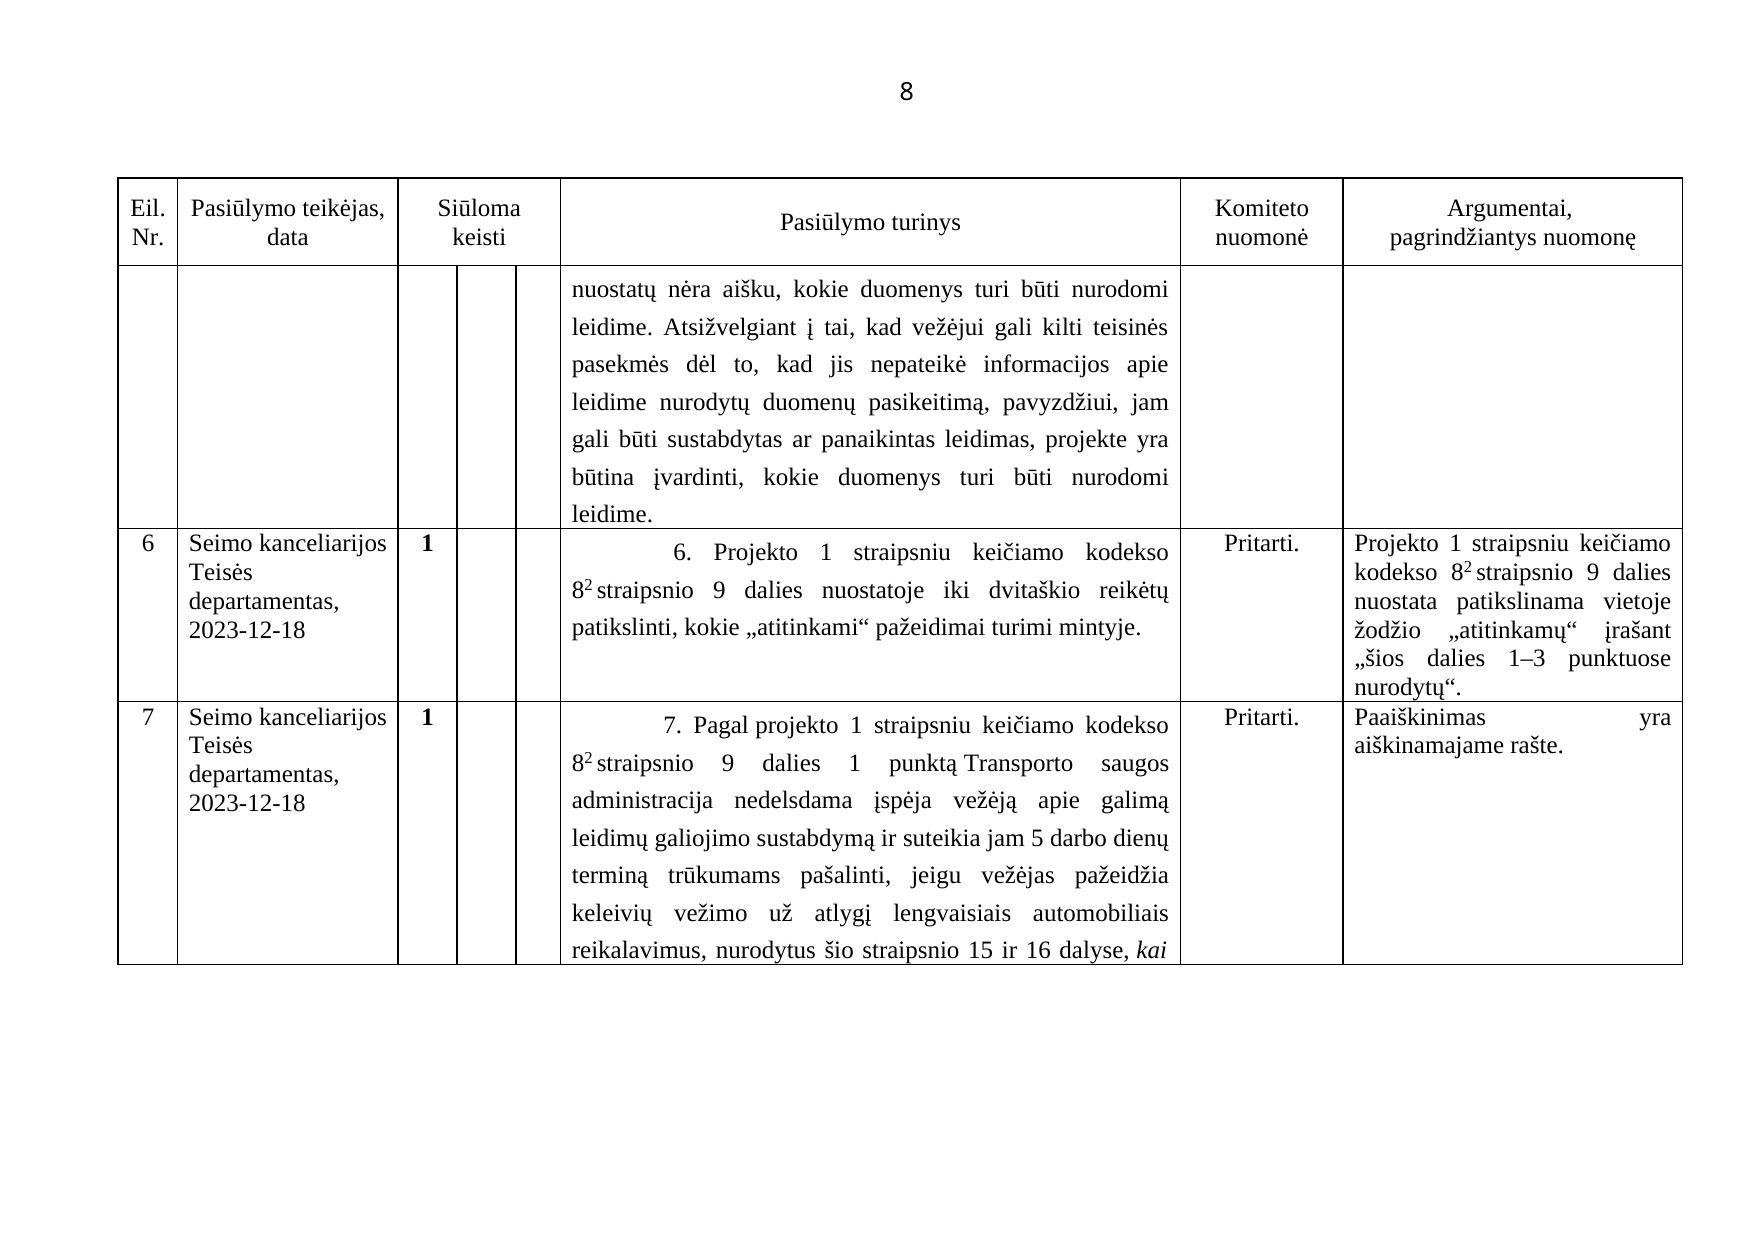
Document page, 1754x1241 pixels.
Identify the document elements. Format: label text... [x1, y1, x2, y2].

table_cell [399, 266, 456, 528]
table_cell 1 [399, 529, 456, 701]
table_header Pasiūlymo teikėjas, data [178, 179, 397, 265]
table_cell Seimo kanceliarijos Teisės departamentas, 2023-12-18 [178, 529, 397, 701]
table_cell 1 [399, 702, 456, 964]
table_cell [458, 702, 515, 964]
table_header Siūloma keisti [399, 179, 560, 265]
table_cell Pritarti. [1181, 702, 1342, 964]
table_cell [458, 529, 515, 701]
table_cell Seimo kanceliarijos Teisės departamentas, 2023-12-18 [178, 702, 397, 964]
table_cell 6 [119, 529, 177, 701]
table_cell [119, 266, 177, 528]
table_cell [178, 266, 397, 528]
table_cell Pritarti. [1181, 529, 1342, 701]
table_cell Paaiškinimas yra aiškinamajame rašte. [1344, 702, 1682, 964]
table_cell [1181, 266, 1342, 528]
table_header Argumentai, pagrindžiantys nuomonę [1344, 179, 1682, 265]
table_cell [517, 266, 560, 528]
table_header Eil. Nr. [119, 179, 177, 265]
table_cell [517, 529, 560, 701]
table_cell 6. Projekto 1 straipsniu keičiamo kodekso 82 straipsnio 9 dalies nuostatoje iki dvitaškio reikėtų patikslinti, kokie „atitinkami“ pažeidimai turimi mintyje. [561, 529, 1180, 701]
table_cell [458, 266, 515, 528]
table_cell 7. Pagal projekto 1 straipsniu keičiamo kodekso 82 straipsnio 9 dalies 1 punktą Transporto saugos administracija nedelsdama įspėja vežėją apie galimą leidimų galiojimo sustabdymą ir suteikia jam 5 darbo dienų terminą trūkumams pašalinti, jeigu vežėjas pažeidžia keleivių vežimo už atlygį lengvaisiais automobiliais reikalavimus, nurodytus šio straipsnio 15 ir 16 dalyse, kai [561, 702, 1180, 964]
table_header Komiteto nuomonė [1181, 179, 1342, 265]
table_cell 7 [119, 702, 177, 964]
table_cell [517, 702, 560, 964]
table_cell Duomenys, kurie turi būti nurodyti leidime, bus nustatomi susisiekimo ministro tvirtinamose leidimų vežti keleivius už atlygį lengvaisiais automobiliais pagal užsakymą ir lengvaisiais automobiliais taksi išdavimo taisyklėse. [1344, 266, 1682, 528]
table_cell nuostatų nėra aišku, kokie duomenys turi būti nurodomi leidime. Atsižvelgiant į tai, kad vežėjui gali kilti teisinės pasekmės dėl to, kad jis nepateikė informacijos apie leidime nurodytų duomenų pasikeitimą, pavyzdžiui, jam gali būti sustabdytas ar panaikintas leidimas, projekte yra būtina įvardinti, kokie duomenys turi būti nurodomi leidime. [561, 266, 1180, 528]
table_header Pasiūlymo turinys [561, 179, 1180, 265]
